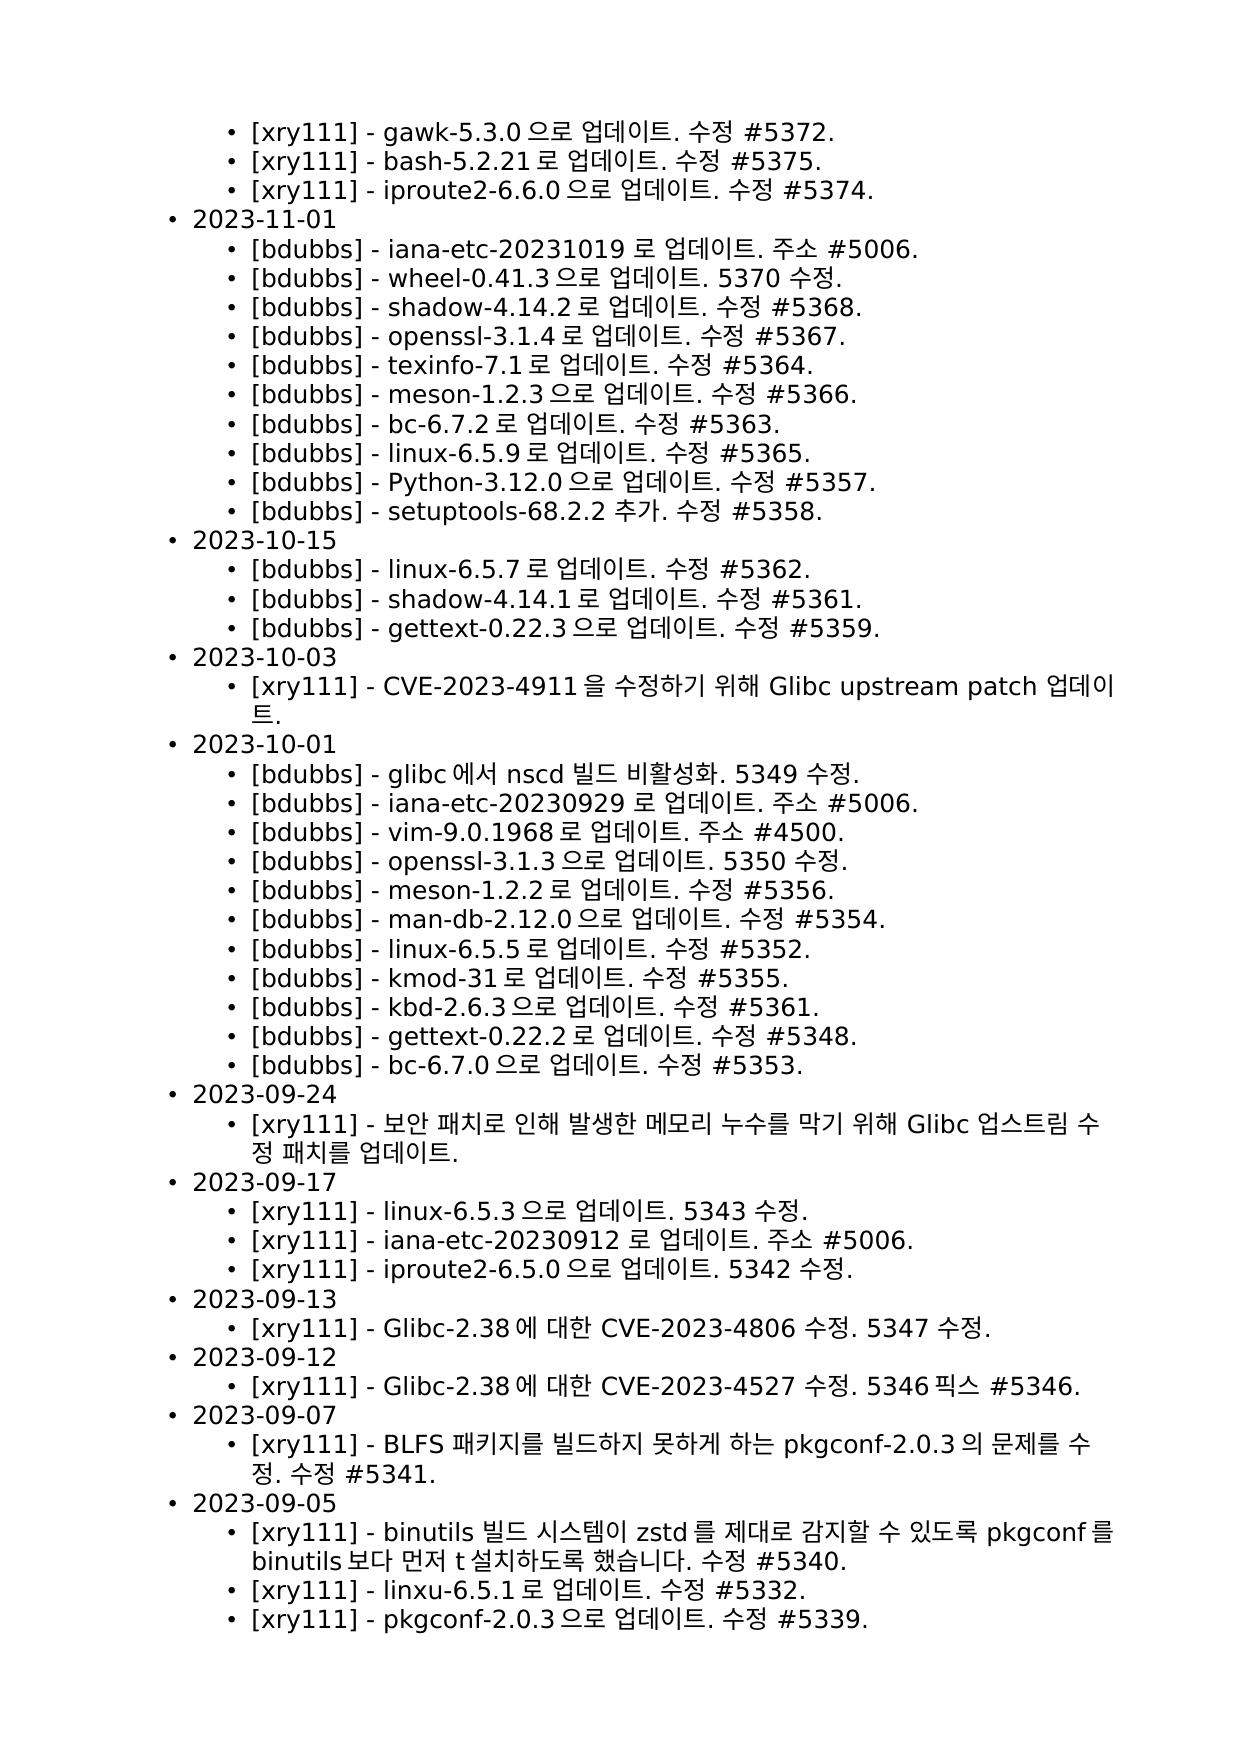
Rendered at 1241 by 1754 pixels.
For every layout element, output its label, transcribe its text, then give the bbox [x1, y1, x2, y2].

list [bdubbs] - linux-6.5.5로 업데이트. 수정 #5352. [236, 935, 1122, 964]
list [xry111] - Glibc-2.38에 대한 CVE-2023-4806 수정. 5347 수정. [236, 1314, 1122, 1343]
list [bdubbs] - openssl-3.1.4로 업데이트. 수정 #5367. [236, 322, 1122, 351]
list [bdubbs] - shadow-4.14.2로 업데이트. 수정 #5368. [236, 293, 1122, 322]
list [xry111] - linux-6.5.3으로 업데이트. 5343 수정. [236, 1197, 1122, 1226]
list [xry111] - iproute2-6.6.0으로 업데이트. 수정 #5374. [236, 176, 1122, 206]
list [xry111] - Glibc-2.38에 대한 CVE-2023-4527 수정. 5346픽스 #5346. [236, 1372, 1122, 1401]
list 2023-11-01 [177, 206, 1122, 235]
list [bdubbs] - glibc에서 nscd 빌드 비활성화. 5349 수정. [236, 760, 1122, 789]
list [bdubbs] - meson-1.2.2로 업데이트. 수정 #5356. [236, 876, 1122, 906]
list [bdubbs] - Python-3.12.0으로 업데이트. 수정 #5357. [236, 468, 1122, 497]
list [xry111] - CVE-2023-4911을 수정하기 위해 Glibc upstream patch 업데이트. [236, 672, 1122, 731]
list [bdubbs] - linux-6.5.7로 업데이트. 수정 #5362. [236, 556, 1122, 585]
list 2023-09-17 [177, 1168, 1122, 1197]
list [bdubbs] - kbd-2.6.3으로 업데이트. 수정 #5361. [236, 993, 1122, 1022]
list [bdubbs] - gettext-0.22.3으로 업데이트. 수정 #5359. [236, 614, 1122, 643]
list [xry111] - pkgconf-2.0.3으로 업데이트. 수정 #5339. [236, 1606, 1122, 1635]
list [bdubbs] - vim-9.0.1968로 업데이트. 주소 #4500. [236, 818, 1122, 847]
list [bdubbs] - kmod-31로 업데이트. 수정 #5355. [236, 964, 1122, 993]
list [bdubbs] - linux-6.5.9로 업데이트. 수정 #5365. [236, 439, 1122, 468]
list 2023-09-13 [177, 1285, 1122, 1314]
list 2023-10-03 [177, 643, 1122, 672]
list [xry111] - binutils 빌드 시스템이 zstd를 제대로 감지할 수 있도록 pkgconf를 binutils보다 먼저 t설치하도록 했습니다. 수정 #5340. [236, 1518, 1122, 1576]
list 2023-09-07 [177, 1401, 1122, 1431]
list [xry111] - gawk-5.3.0으로 업데이트. 수정 #5372. [236, 118, 1122, 147]
list [bdubbs] - meson-1.2.3으로 업데이트. 수정 #5366. [236, 381, 1122, 410]
list 2023-10-01 [177, 731, 1122, 760]
list [bdubbs] - texinfo-7.1로 업데이트. 수정 #5364. [236, 351, 1122, 381]
list 2023-09-24 [177, 1081, 1122, 1110]
list [bdubbs] - iana-etc-20231019 로 업데이트. 주소 #5006. [236, 235, 1122, 264]
list [xry111] - iana-etc-20230912 로 업데이트. 주소 #5006. [236, 1226, 1122, 1256]
list [xry111] - iproute2-6.5.0으로 업데이트. 5342 수정. [236, 1256, 1122, 1285]
list [bdubbs] - shadow-4.14.1로 업데이트. 수정 #5361. [236, 585, 1122, 614]
list 2023-10-15 [177, 526, 1122, 556]
list 2023-09-05 [177, 1489, 1122, 1518]
list [bdubbs] - bc-6.7.0으로 업데이트. 수정 #5353. [236, 1051, 1122, 1081]
list 2023-09-12 [177, 1343, 1122, 1372]
list [bdubbs] - man-db-2.12.0으로 업데이트. 수정 #5354. [236, 906, 1122, 935]
list [bdubbs] - openssl-3.1.3으로 업데이트. 5350 수정. [236, 847, 1122, 876]
list [bdubbs] - bc-6.7.2로 업데이트. 수정 #5363. [236, 410, 1122, 439]
list [xry111] - bash-5.2.21로 업데이트. 수정 #5375. [236, 147, 1122, 176]
list [xry111] - BLFS 패키지를 빌드하지 못하게 하는 pkgconf-2.0.3의 문제를 수정. 수정 #5341. [236, 1431, 1122, 1489]
list [bdubbs] - setuptools-68.2.2 추가. 수정 #5358. [236, 497, 1122, 526]
list [xry111] - linxu-6.5.1로 업데이트. 수정 #5332. [236, 1576, 1122, 1606]
list [bdubbs] - iana-etc-20230929 로 업데이트. 주소 #5006. [236, 789, 1122, 818]
list [bdubbs] - gettext-0.22.2로 업데이트. 수정 #5348. [236, 1022, 1122, 1051]
list [bdubbs] - wheel-0.41.3으로 업데이트. 5370 수정. [236, 264, 1122, 293]
list [xry111] - 보안 패치로 인해 발생한 메모리 누수를 막기 위해 Glibc 업스트림 수정 패치를 업데이트. [236, 1110, 1122, 1168]
